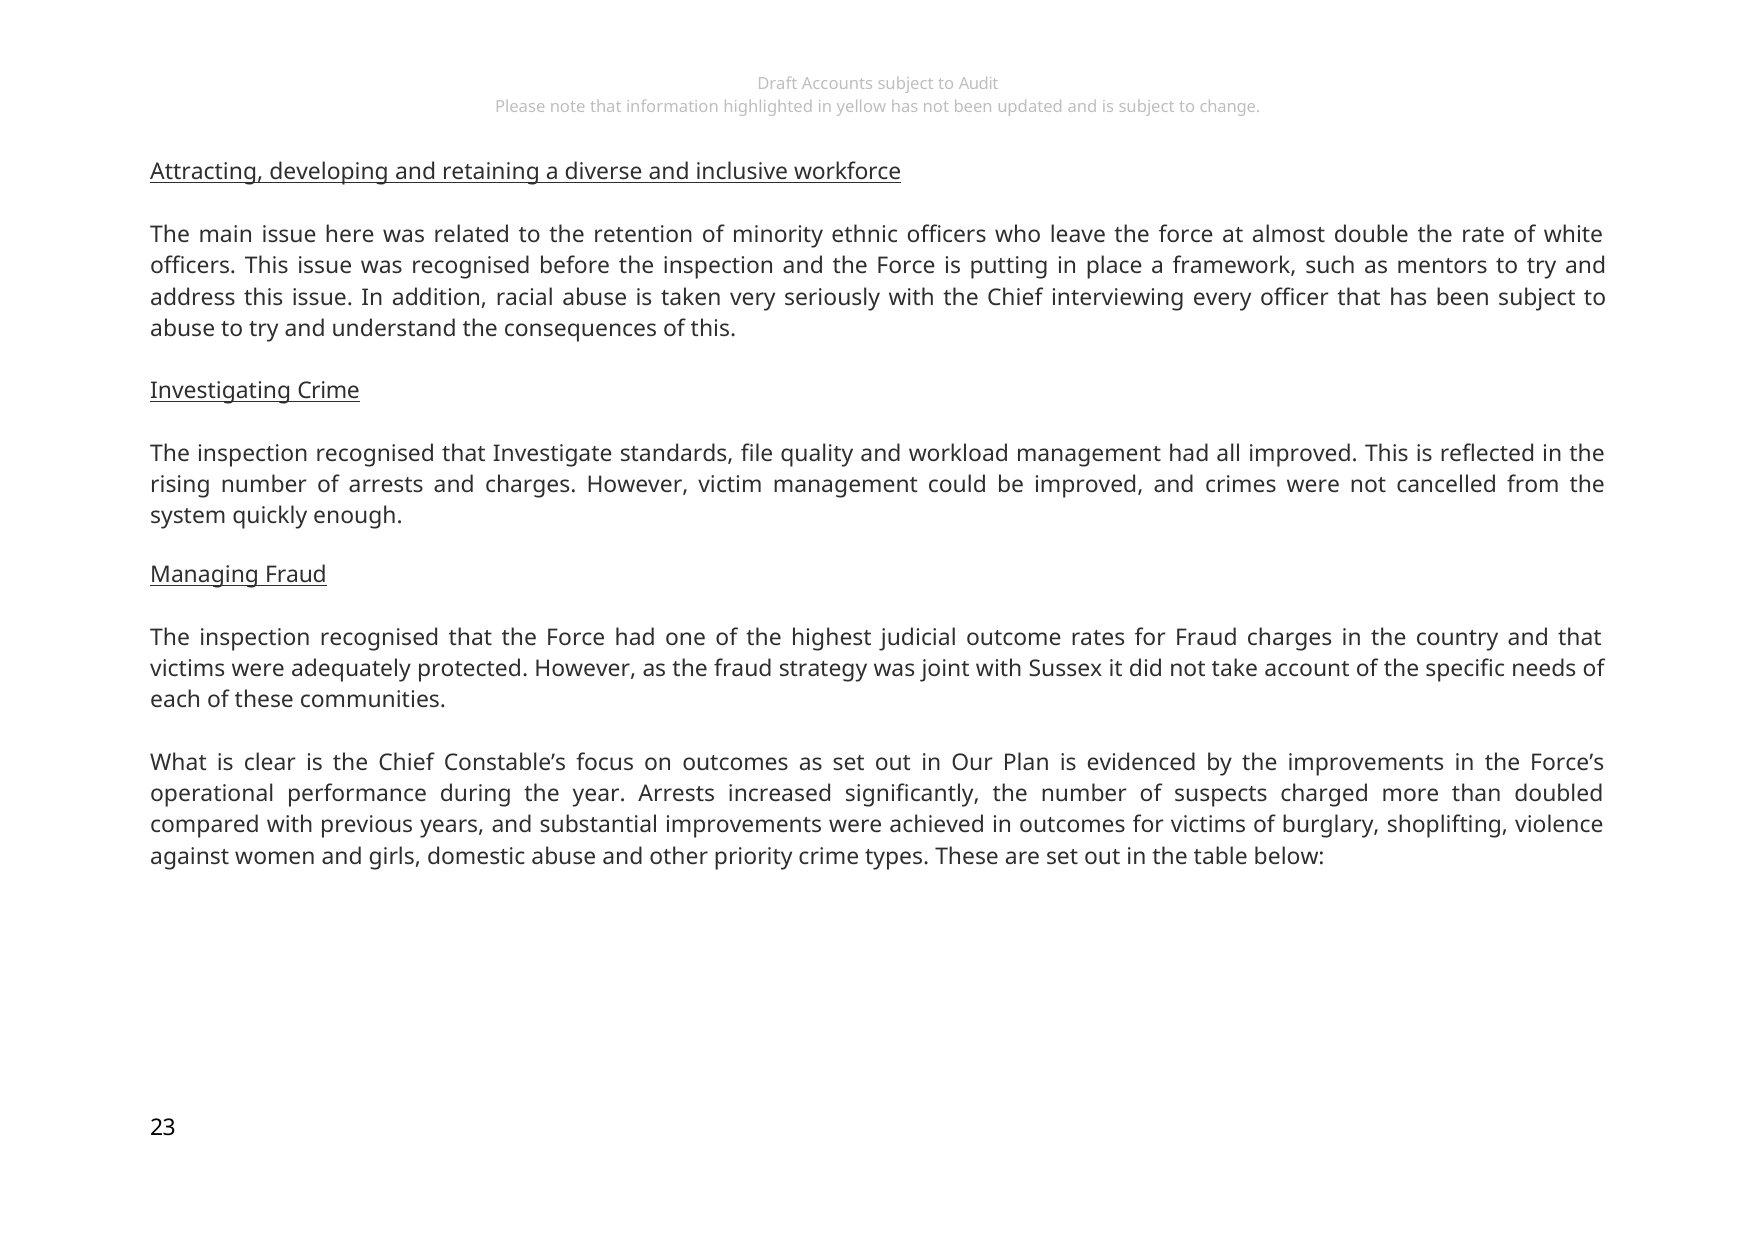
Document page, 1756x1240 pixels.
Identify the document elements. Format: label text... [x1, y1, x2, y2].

text Managing Fraud [150, 558, 1726, 589]
text The main issue here was related to the retention of minority ethnic officers who leave the force at almost double the rate of white officers. This issue was recognised before the inspection and the Force is putting in place a framework, such as mentors to try and address this issue. In addition, racial abuse is taken very seriously with the Chief interviewing every officer that has been subject to abuse to try and understand the consequences of this. [150, 218, 1606, 343]
text Attracting, developing and retaining a diverse and inclusive workforce [150, 155, 1726, 187]
text The inspection recognised that Investigate standards, file quality and workload management had all improved. This is reflected in the rising number of arrests and charges. However, victim management could be improved, and crimes were not cancelled from the system quickly enough. [150, 437, 1606, 531]
text Draft Accounts subject to Audit [160, 72, 1596, 94]
text Investigating Crime [150, 374, 1726, 405]
text What is clear is the Chief Constable’s focus on outcomes as set out in Our Plan is evidenced by the improvements in the Force’s operational performance during the year. Arrests increased significantly, the number of suspects charged more than doubled compared with previous years, and substantial improvements were achieved in outcomes for victims of burglary, shoplifting, violence against women and girls, domestic abuse and other priority crime types. These are set out in the table below: [150, 746, 1606, 871]
text Please note that information highlighted in yellow has not been updated and is subject to change. [159, 94, 1596, 117]
text The inspection recognised that the Force had one of the highest judicial outcome rates for Fraud charges in the country and that victims were adequately protected. However, as the fraud strategy was joint with Sussex it did not take account of the specific needs of each of these communities. [150, 621, 1606, 714]
